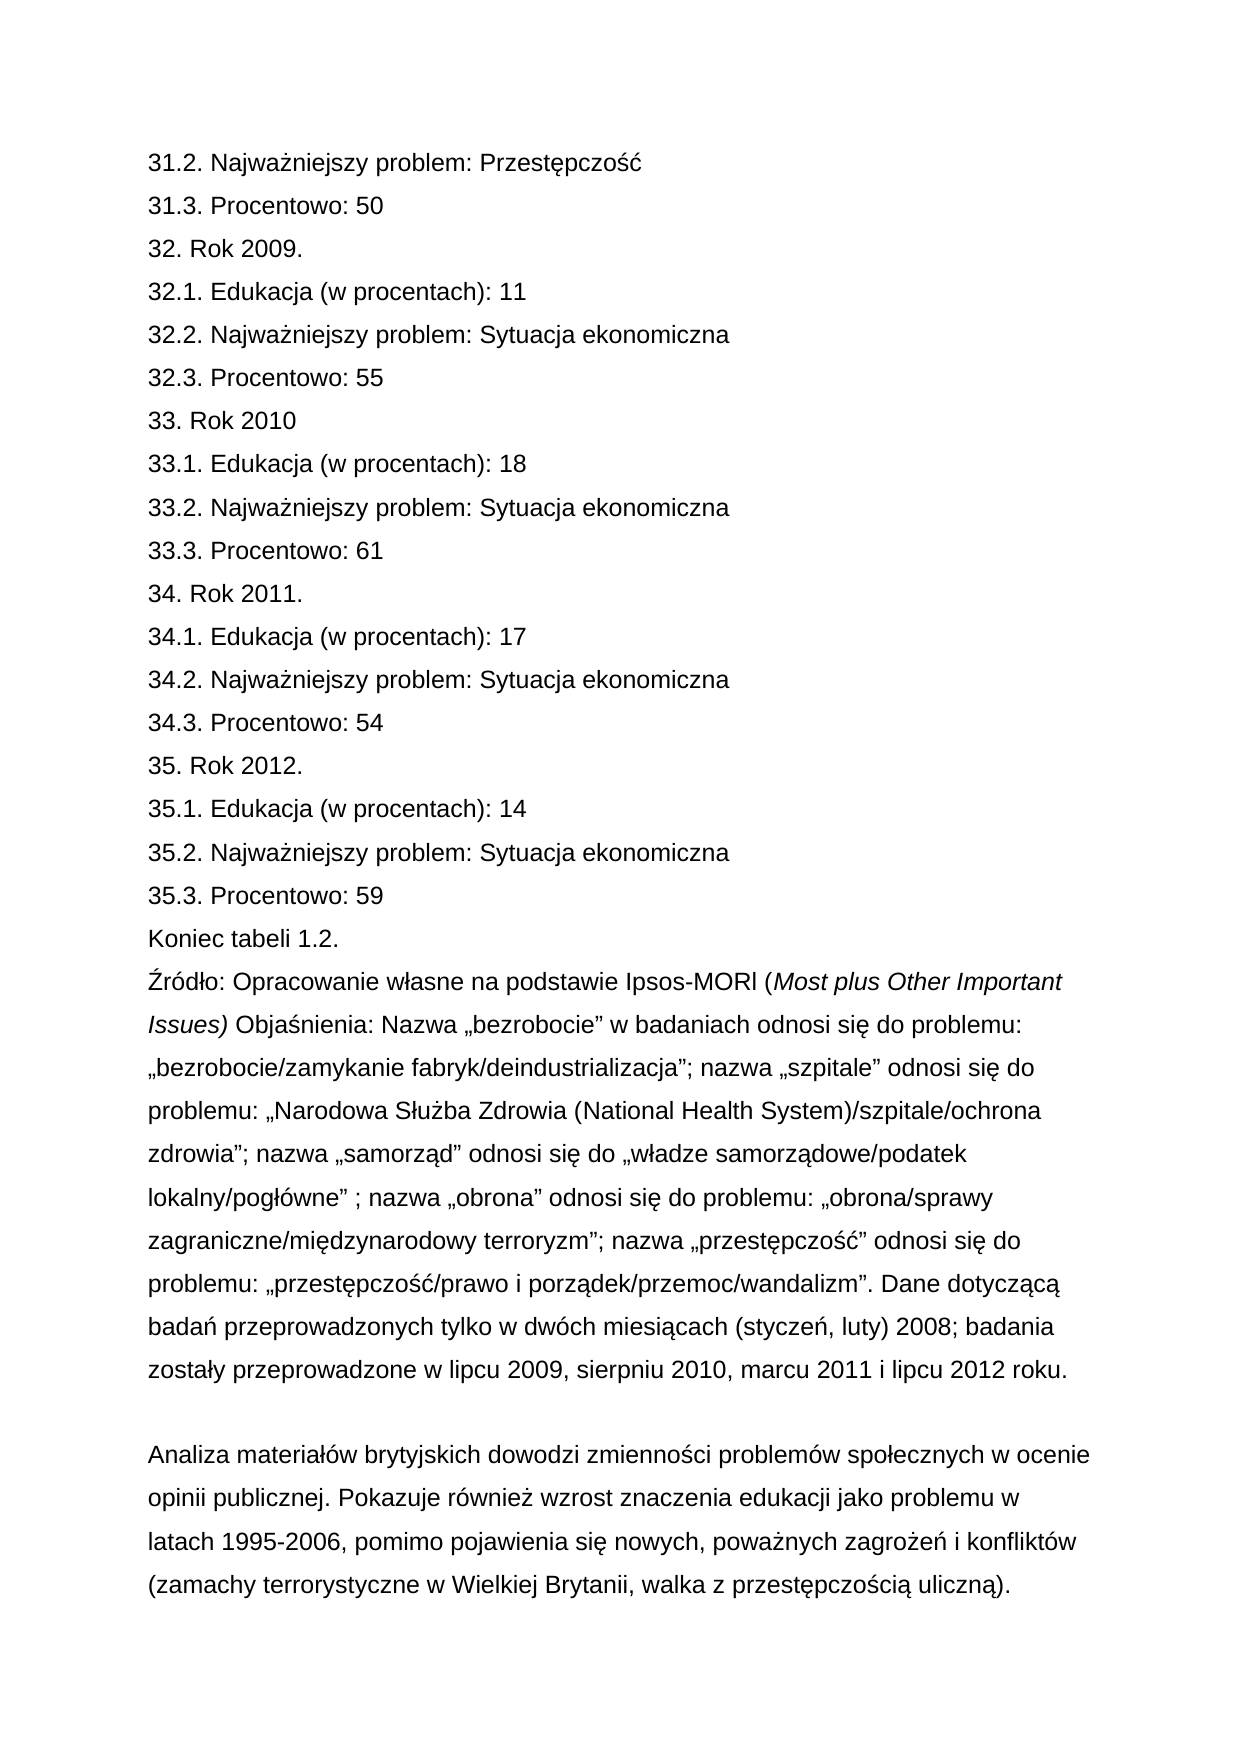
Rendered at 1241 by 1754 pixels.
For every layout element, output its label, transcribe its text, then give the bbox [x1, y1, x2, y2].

text 32.1. Edukacja (w procentach): 11 [148, 277, 1093, 306]
text 35.3. Procentowo: 59 [148, 881, 1093, 909]
text 34.2. Najważniejszy problem: Sytuacja ekonomiczna [148, 665, 1093, 694]
text 31.3. Procentowo: 50 [148, 191, 1093, 219]
text 32. Rok 2009. [148, 234, 1093, 263]
text 34.1. Edukacja (w procentach): 17 [148, 622, 1093, 651]
text 35.2. Najważniejszy problem: Sytuacja ekonomiczna [148, 838, 1093, 866]
text Analiza materiałów brytyjskich dowodzi zmienności problemów społecznych w ocenie opinii publicznej. Pokazuje również wzrost znaczenia edukacji jako problemu w latach 1995-2006, pomimo pojawienia się nowych, poważnych zagrożeń i konfliktów (zamachy terrorystyczne w Wielkiej Brytanii, walka z przestępczością uliczną). [148, 1440, 1093, 1598]
text Koniec tabeli 1.2. [148, 924, 1093, 953]
text 34. Rok 2011. [148, 579, 1093, 608]
text 35.1. Edukacja (w procentach): 14 [148, 794, 1093, 823]
text 33.1. Edukacja (w procentach): 18 [148, 449, 1093, 478]
text 35. Rok 2012. [148, 751, 1093, 780]
text Źródło: Opracowanie własne na podstawie Ipsos-MORl (Most plus Other Important Issues) Objaśnienia: Nazwa „bezrobocie” w badaniach odnosi się do problemu: „bezrobocie/zamykanie fabryk/deindustrializacja”; nazwa „szpitale” odnosi się do problemu: „Narodowa Służba Zdrowia (National Health System)/szpitale/ochrona zdrowia”; nazwa „samorząd” odnosi się do „władze samorządowe/podatek lokalny/pogłówne” ; nazwa „obrona” odnosi się do problemu: „obrona/sprawy zagraniczne/międzynarodowy terroryzm”; nazwa „przestępczość” odnosi się do problemu: „przestępczość/prawo i porządek/przemoc/wandalizm”. Dane dotyczącą badań przeprowadzonych tylko w dwóch miesiącach (styczeń, luty) 2008; badania zostały przeprowadzone w lipcu 2009, sierpniu 2010, marcu 2011 i lipcu 2012 roku. [148, 967, 1093, 1384]
text 33.2. Najważniejszy problem: Sytuacja ekonomiczna [148, 493, 1093, 521]
text 33.3. Procentowo: 61 [148, 536, 1093, 564]
text 32.3. Procentowo: 55 [148, 363, 1093, 392]
text 34.3. Procentowo: 54 [148, 708, 1093, 737]
text 33. Rok 2010 [148, 406, 1093, 435]
text 32.2. Najważniejszy problem: Sytuacja ekonomiczna [148, 320, 1093, 349]
text 31.2. Najważniejszy problem: Przestępczość [148, 148, 1093, 176]
